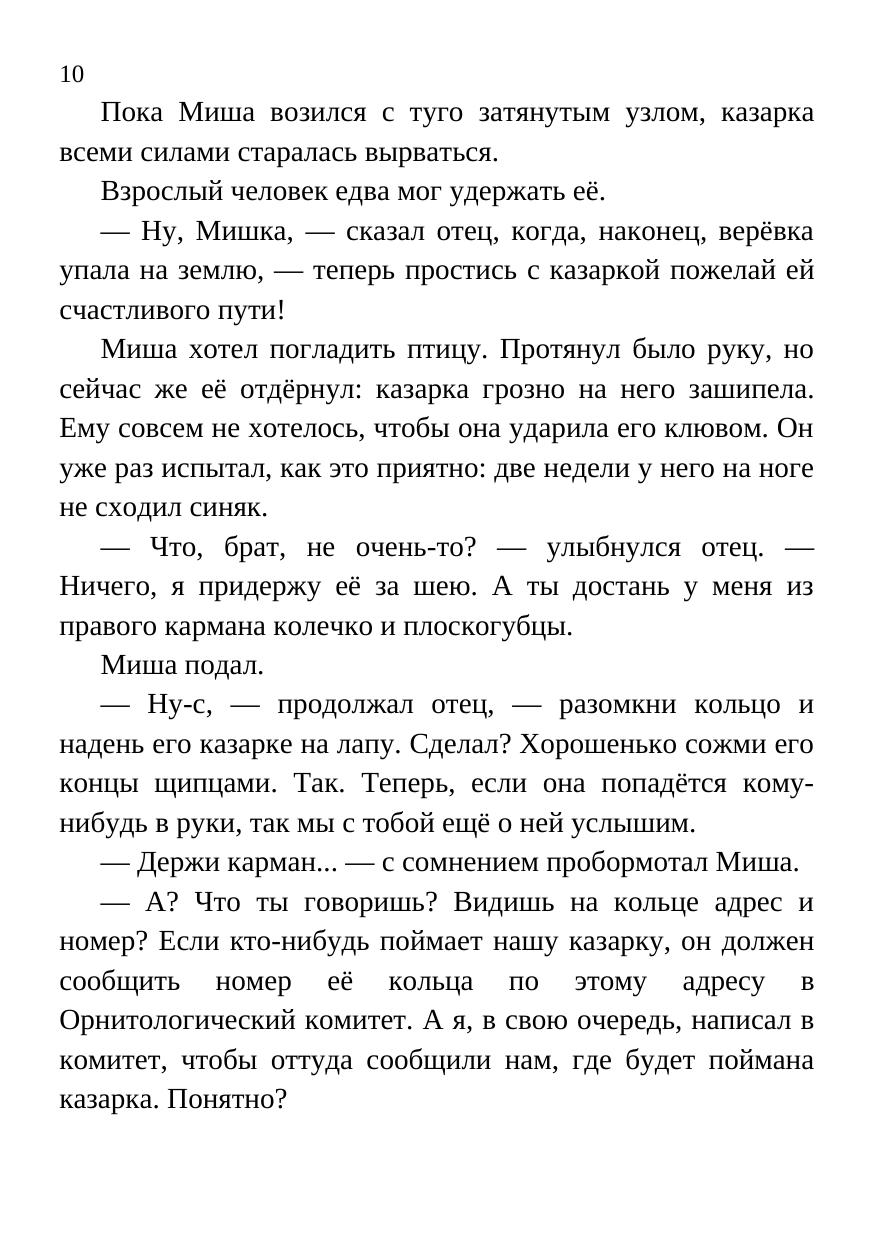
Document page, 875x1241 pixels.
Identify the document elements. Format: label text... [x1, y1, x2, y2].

text — Держи карман... — с сомнением пробормотал Миша. [59, 844, 815, 878]
text — Что, брат, не очень-то? — улыбнулся отец. — Ничего, я придержу её за шею. А ты достань у меня из правого кармана колечко и плоскогубцы. [59, 529, 815, 641]
text — Ну-с, — продолжал отец, — разомкни кольцо и надень его казарке на лапу. Сделал? Хорошенько сожми его концы щипцами. Так. Теперь, если она попадётся кому-нибудь в руки, так мы с тобой ещё о ней услышим. [59, 687, 815, 839]
text Взрослый человек едва мог удержать её. [59, 173, 815, 207]
text Миша хотел погладить птицу. Протянул было руку, но сейчас же её отдёрнул: казарка грозно на него зашипела. Ему совсем не хотелось, чтобы она ударила его клювом. Он уже раз испытал, как это приятно: две недели у него на ноге не сходил синяк. [59, 331, 815, 523]
text — Ну, Мишка, — сказал отец, когда, наконец, верёвка упала на землю, — теперь простись с казаркой пожелай ей счастливого пути! [59, 213, 815, 325]
text Пока Миша возился с туго затянутым узлом, казарка всеми силами старалась вырваться. [59, 94, 815, 167]
text — А? Что ты говоришь? Видишь на кольце адрес и номер? Если кто-нибудь поймает нашу казарку, он должен сообщить номер её кольца по этому адресу в Орнитологический комитет. А я, в свою очередь, написал в комитет, чтобы оттуда сообщили нам, где будет поймана казарка. Понятно? [59, 884, 815, 1115]
text Миша подал. [59, 647, 815, 681]
